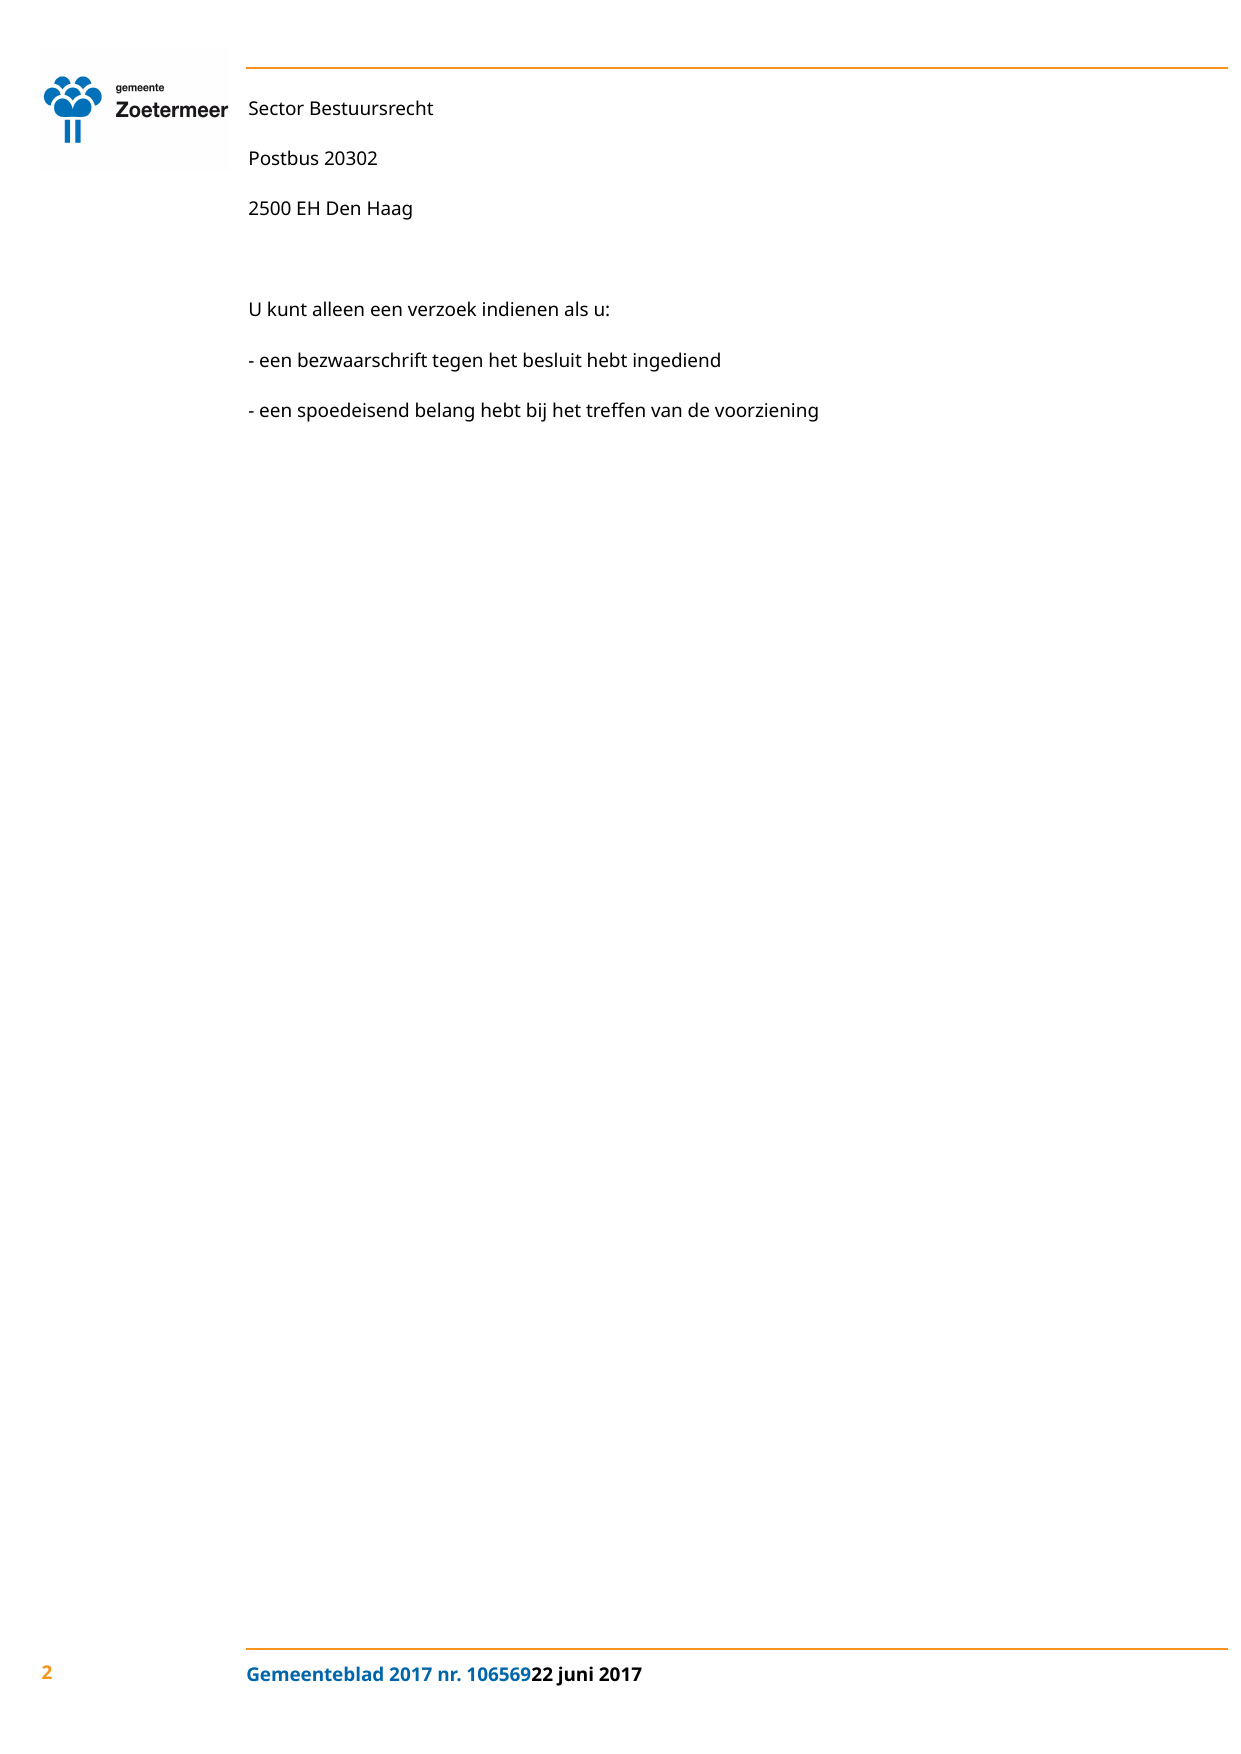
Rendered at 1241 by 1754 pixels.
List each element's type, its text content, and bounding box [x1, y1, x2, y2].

text - een bezwaarschrift tegen het besluit hebt ingediend [248, 347, 1152, 373]
text U kunt alleen een verzoek indienen als u: [248, 296, 1152, 322]
text Postbus 20302 [248, 145, 1152, 171]
text Sector Bestuursrecht [248, 95, 1152, 121]
picture [41, 47, 231, 172]
text - een spoedeisend belang hebt bij het treffen van de voorziening [248, 397, 1152, 423]
text 2500 EH Den Haag [248, 196, 1152, 221]
